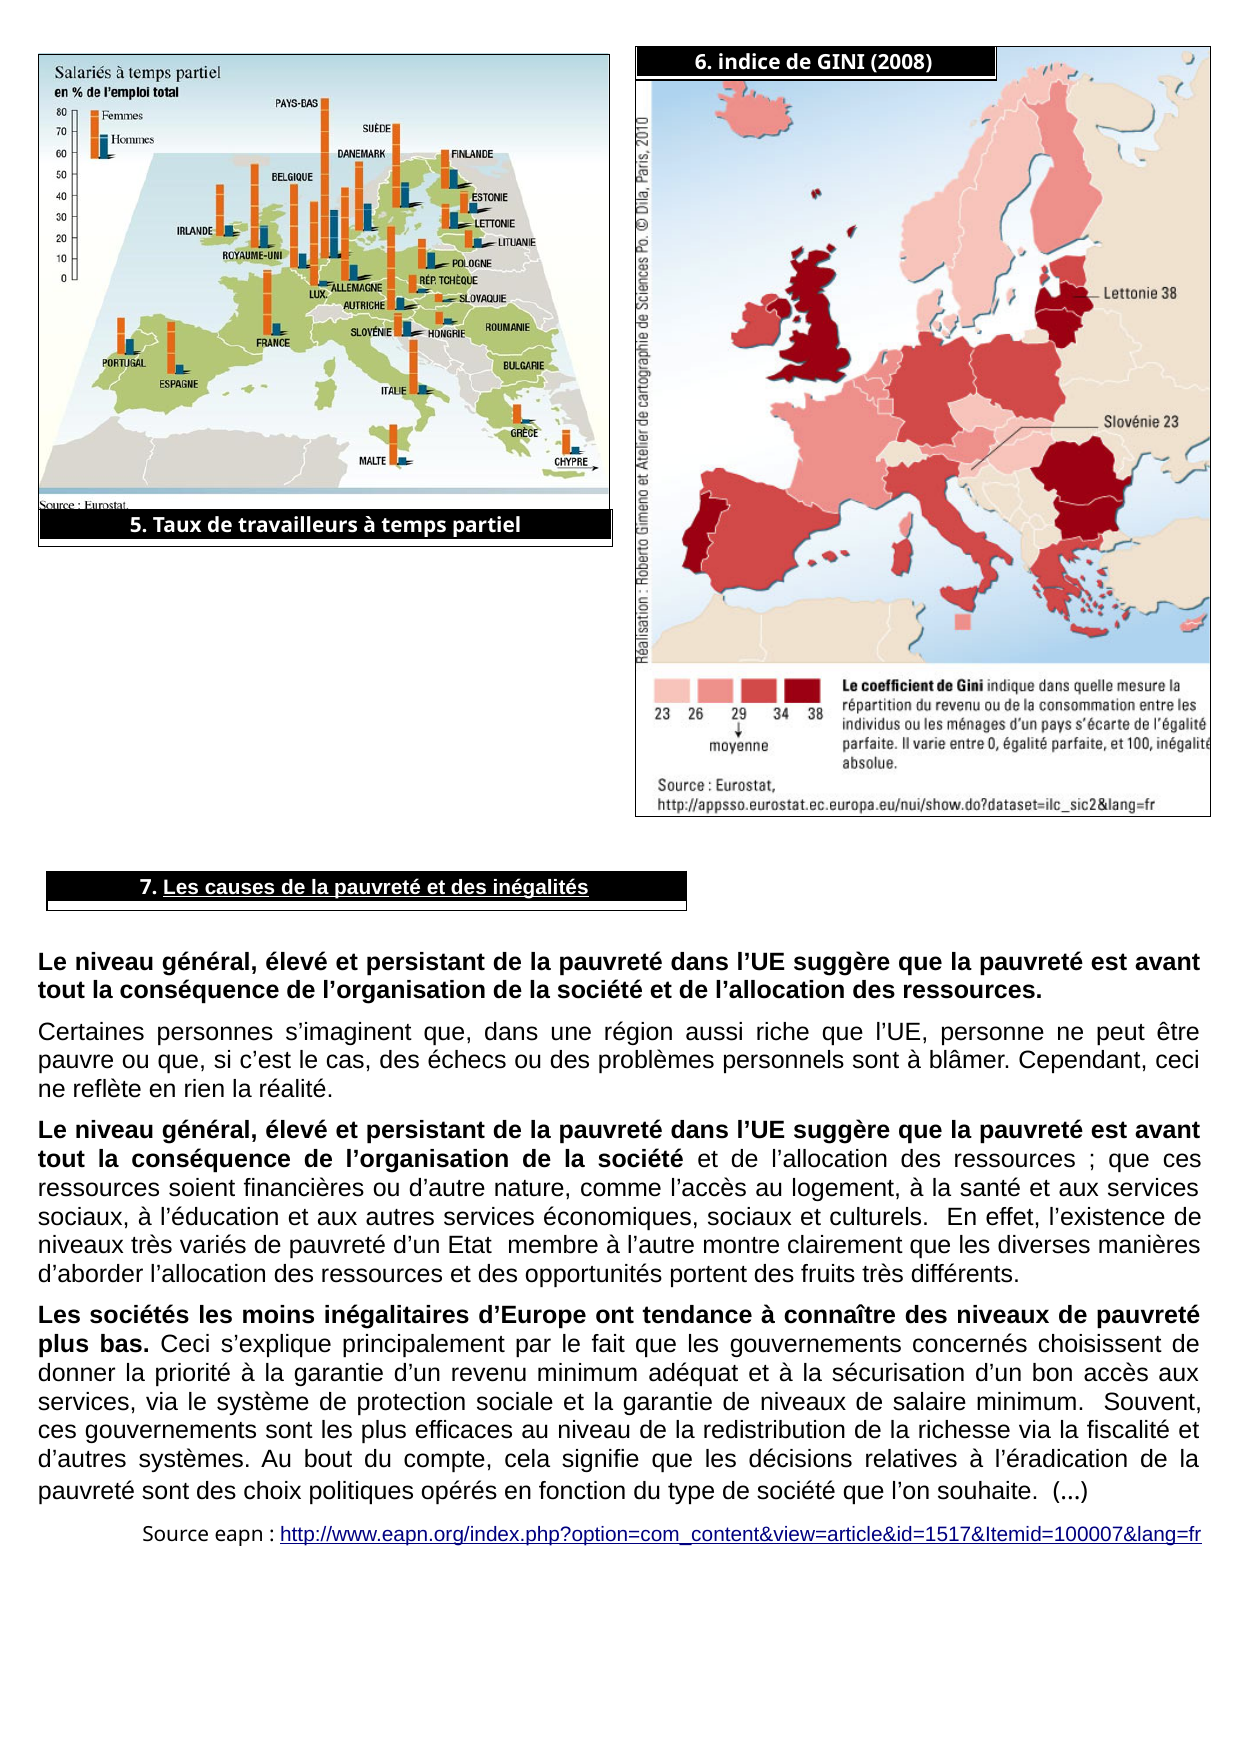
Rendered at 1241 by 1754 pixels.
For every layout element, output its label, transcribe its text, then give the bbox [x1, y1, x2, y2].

text Le niveau général, élevé et persistant de la pauvreté dans l’UE suggère que la pauvreté est avant tout la conséquence de l’organisation de la société et de l’allocation des ressources. [38, 947, 1202, 1004]
text 6. indice de GINI (2008) [637, 47, 995, 76]
picture [636, 47, 1210, 816]
text 7. Les causes de la pauvreté et des inégalités [48, 872, 686, 901]
text Source eapn : http://www.eapn.org/index.php?option=com_content&view=article&id=1517&Itemid=100007&lang=fr [38, 1519, 1202, 1548]
text Les sociétés les moins inégalitaires d’Europe ont tendance à connaître des niveaux de pauvreté plus bas. Ceci s’explique principalement par le fait que les gouvernements concernés choisissent de donner la priorité à la garantie d’un revenu minimum adéquat et à la sécurisation d’un bon accès aux services, via le système de protection sociale et la garantie de niveaux de salaire minimum. Souvent, ces gouvernements sont les plus efficaces au niveau de la redistribution de la richesse via la fiscalité et d’autres systèmes. Au bout du compte, cela signifie que les décisions relatives à l’éradication de la pauvreté sont des choix politiques opérés en fonction du type de société que l’on souhaite. (...) [38, 1301, 1202, 1507]
picture [39, 55, 609, 509]
text Certaines personnes s’imaginent que, dans une région aussi riche que l’UE, personne ne peut être pauvre ou que, si c’est le cas, des échecs ou des problèmes personnels sont à blâmer. Cependant, ceci ne reflète en rien la réalité. [38, 1017, 1202, 1103]
text Le niveau général, élevé et persistant de la pauvreté dans l’UE suggère que la pauvreté est avant tout la conséquence de l’organisation de la société et de l’allocation des ressources ; que ces ressources soient financières ou d’autre nature, comme l’accès au logement, à la santé et aux services sociaux, à l’éducation et aux autres services économiques, sociaux et culturels. En effet, l’existence de niveaux très variés de pauvreté d’un Etat membre à l’autre montre clairement que les diverses manières d’aborder l’allocation des ressources et des opportunités portent des fruits très différents. [38, 1116, 1202, 1288]
text 5. Taux de travailleurs à temps partiel [40, 510, 611, 539]
